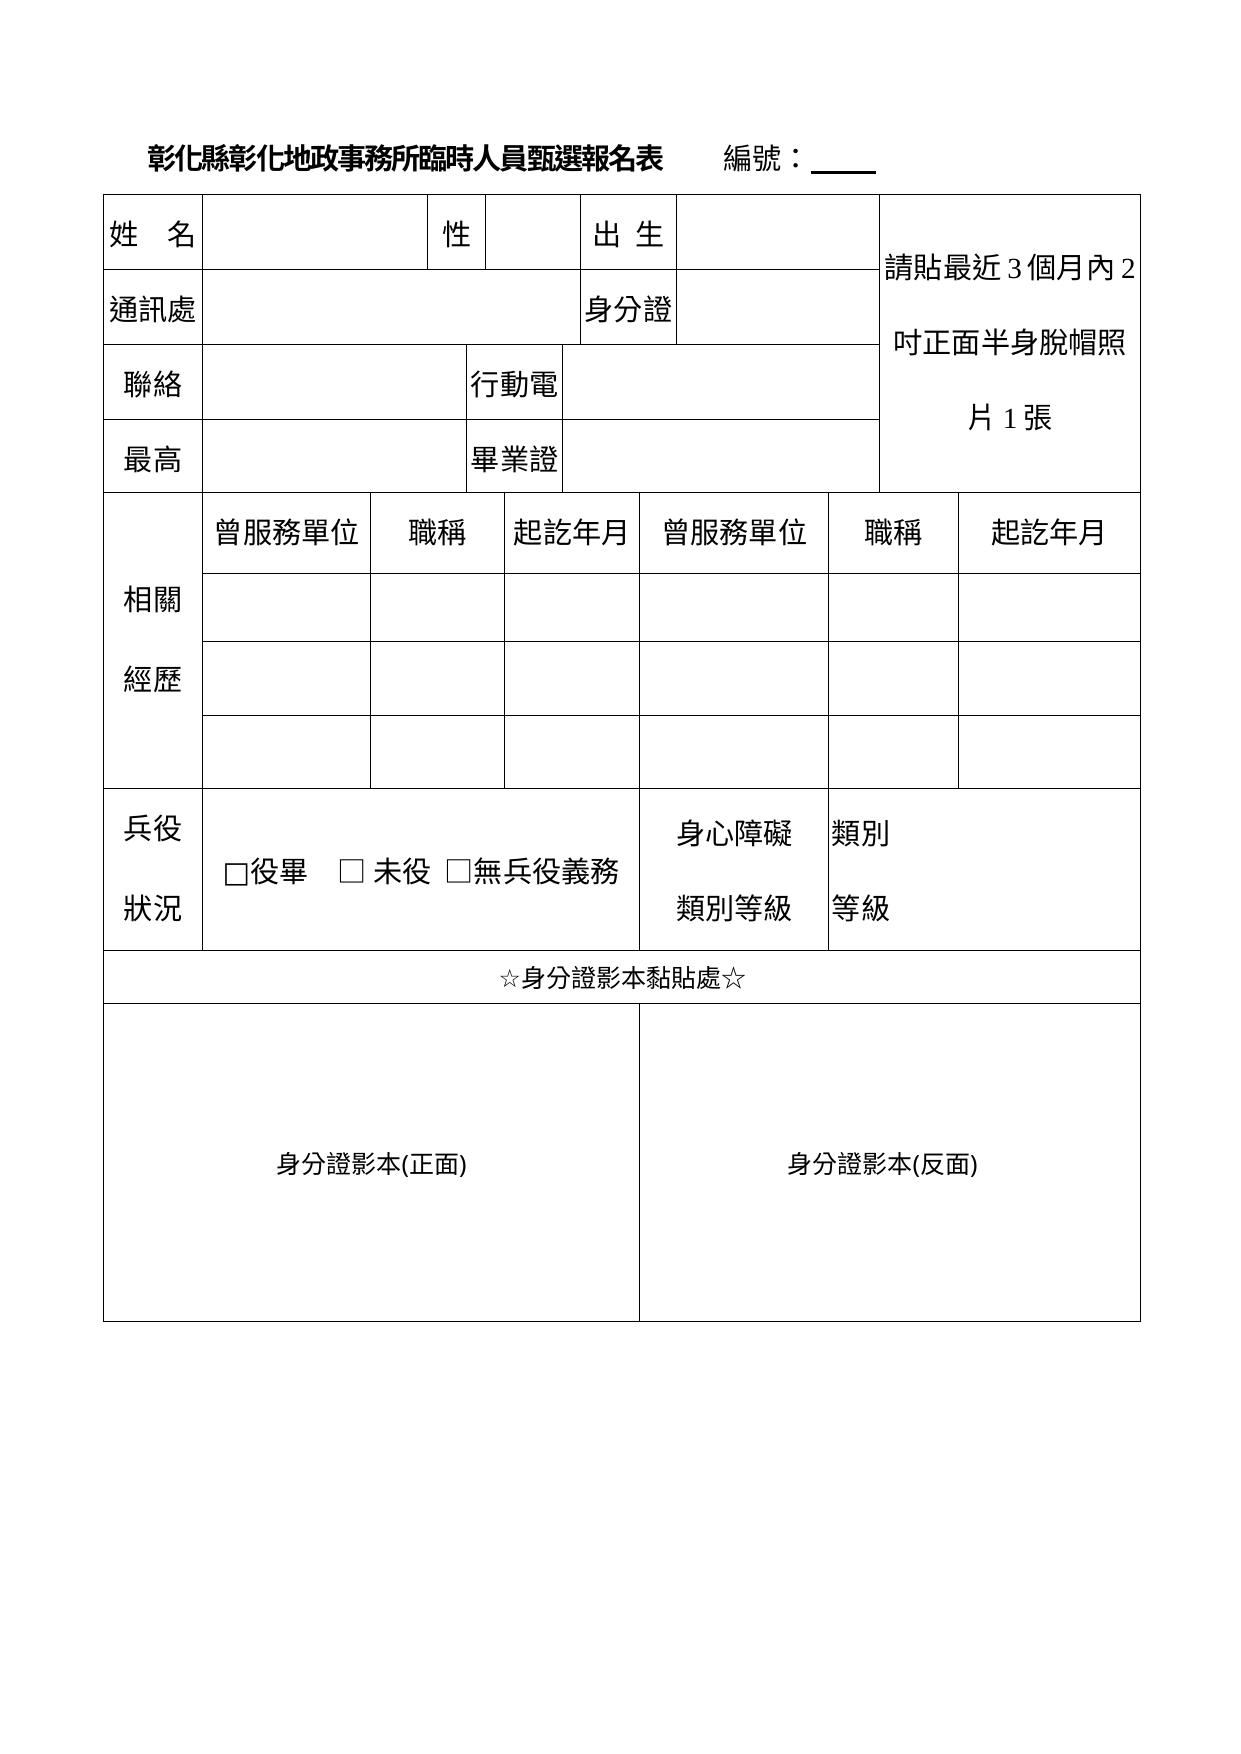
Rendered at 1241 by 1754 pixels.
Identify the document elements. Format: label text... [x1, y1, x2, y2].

table_header [203, 195, 427, 269]
table_cell 類別 等級 [829, 789, 1140, 950]
table_cell [203, 642, 370, 715]
table_cell [371, 716, 504, 788]
table_cell [563, 420, 879, 492]
table_cell 職稱 [829, 493, 958, 573]
table_header 請貼最近3個月內2吋正面半身脫帽照片1張 [880, 195, 1140, 492]
table_cell [640, 642, 828, 715]
table_cell 畢業證書字號 [467, 420, 562, 492]
table_cell [640, 716, 828, 788]
table_cell 職稱 [371, 493, 504, 573]
table_cell 起訖年月 [505, 493, 639, 573]
table_cell [829, 716, 958, 788]
table_cell [203, 270, 580, 344]
table_cell 起訖年月 [959, 493, 1140, 573]
table_cell 曾服務單位 [640, 493, 828, 573]
table_header 性別 [428, 195, 485, 269]
table_cell [203, 420, 466, 492]
table_cell [640, 574, 828, 641]
table_cell 身分證影本(正面) [104, 1004, 639, 1321]
table_header [677, 195, 879, 269]
table_cell [505, 716, 639, 788]
table_cell [959, 716, 1140, 788]
table_cell [563, 345, 879, 419]
table_header [486, 195, 580, 269]
table_cell 聯絡 電話 [104, 345, 202, 419]
table_cell 最高 學歷 [104, 420, 202, 492]
table_cell 曾服務單位 [203, 493, 370, 573]
table_cell [829, 642, 958, 715]
table_cell 身分證影本(反面) [640, 1004, 1140, 1321]
table_cell 身分證 字 號 [581, 270, 676, 344]
table_cell [203, 716, 370, 788]
table_cell 相關 經歷 [104, 493, 202, 788]
table_cell [371, 574, 504, 641]
table_cell ☆身分證影本黏貼處☆ [104, 951, 1140, 1003]
table_cell [959, 642, 1140, 715]
table_cell 身心障礙 類別等級 [640, 789, 828, 950]
table_cell [505, 642, 639, 715]
table_cell 通訊處 [104, 270, 202, 344]
table_header 姓 名 [104, 195, 202, 269]
table_cell [371, 642, 504, 715]
table_cell [829, 574, 958, 641]
table_cell □役畢 □ 未役 □無兵役義務 [203, 789, 639, 950]
table_cell 行動電 話號碼 [467, 345, 562, 419]
table_cell [505, 574, 639, 641]
table_cell [203, 345, 466, 419]
table_cell [959, 574, 1140, 641]
table_cell [203, 574, 370, 641]
table_cell 兵役 狀況 [104, 789, 202, 950]
table_cell [677, 270, 879, 344]
table_header 出 生 年月日 [581, 195, 676, 269]
text 彰化縣彰化地政事務所臨時人員甄選報名表 編號： [132, 119, 1152, 194]
